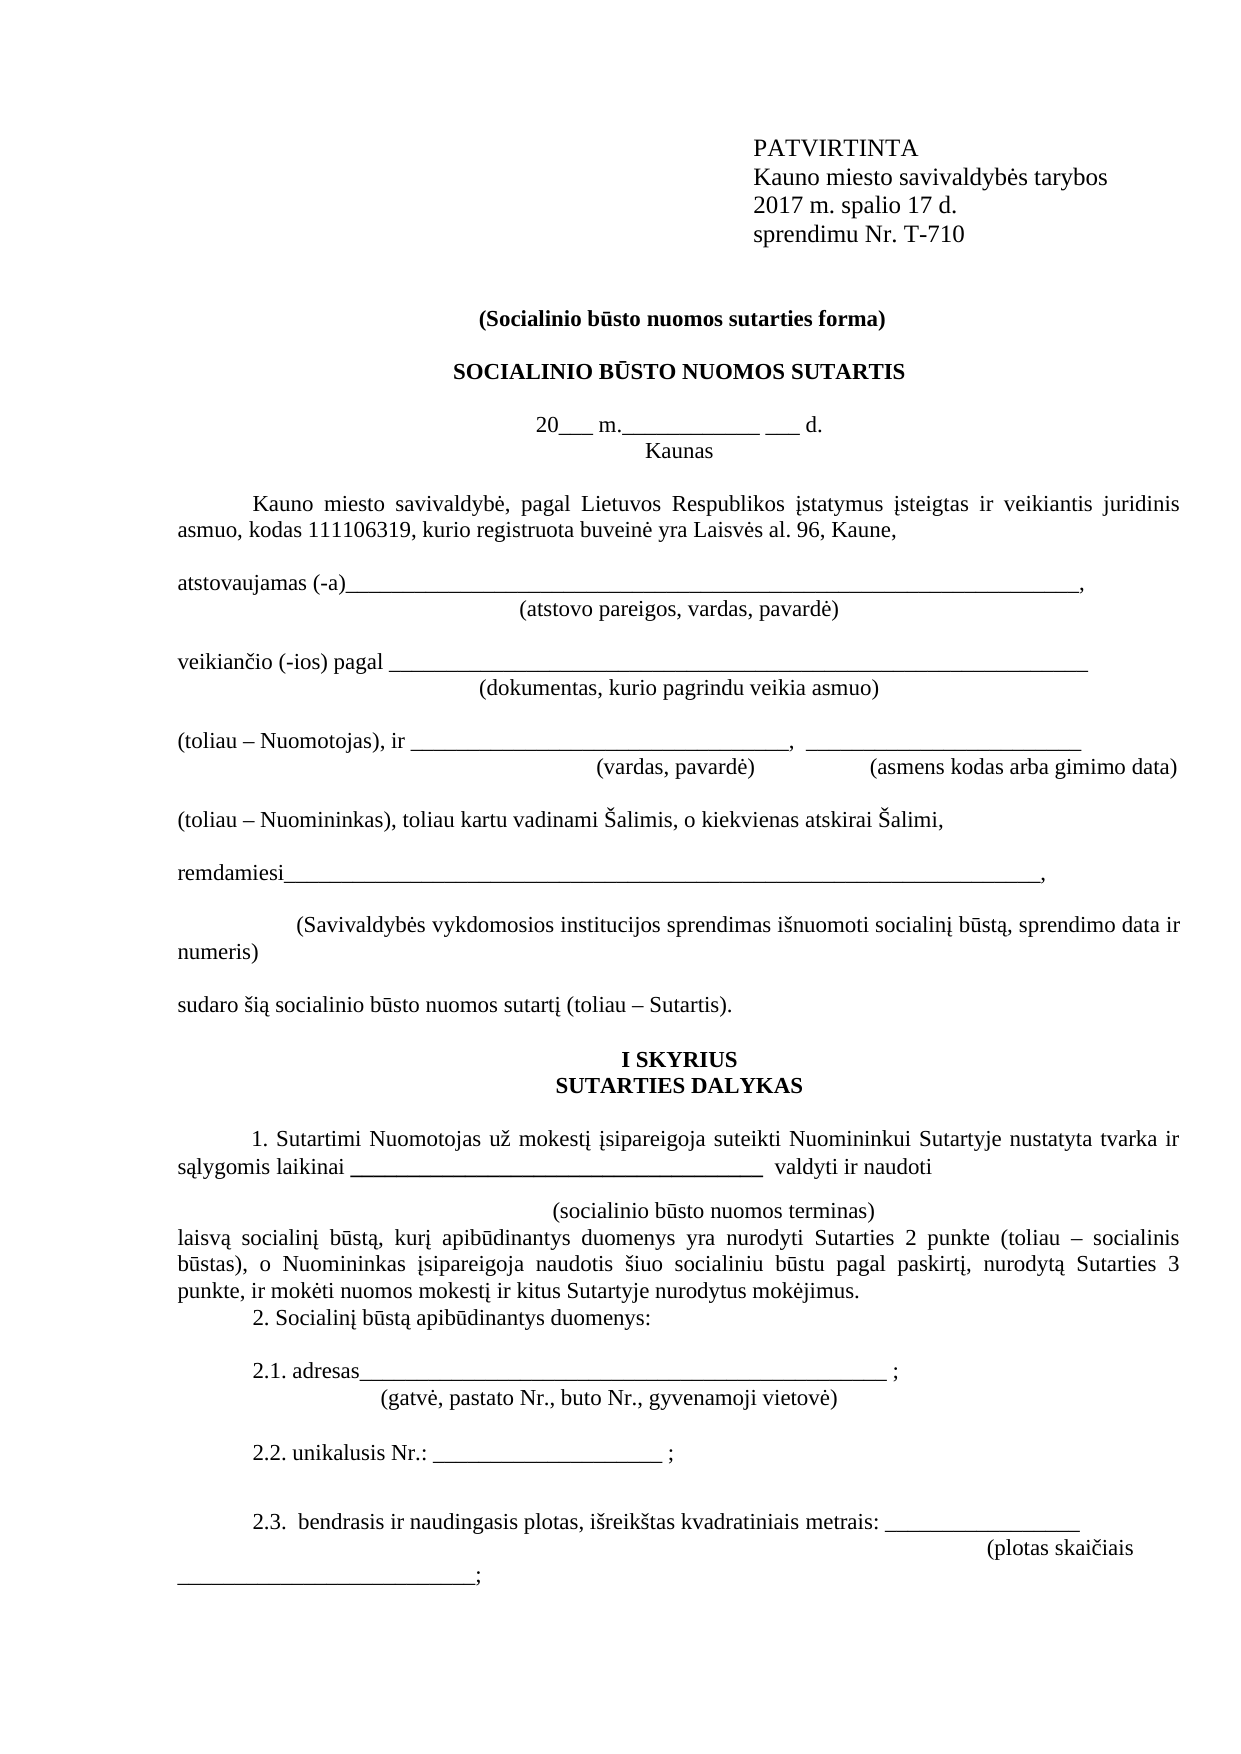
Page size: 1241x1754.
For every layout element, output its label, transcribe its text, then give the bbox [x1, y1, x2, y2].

text (vardas, pavardė) (asmens kodas arba gimimo data) [177, 753, 1181, 780]
text 2017 m. spalio 17 d. [177, 190, 1181, 219]
text SUTARTIES DALYKAS [177, 1072, 1181, 1098]
text 2.2. unikalusis Nr.: ____________________ ; [177, 1439, 1181, 1465]
text 20___ m.____________ ___ d. [177, 411, 1181, 437]
text SOCIALINIO BŪSTO NUOMOS SUTARTIS [177, 358, 1181, 384]
text I SKYRIUS [177, 1046, 1181, 1072]
text Kauno miesto savivaldybė, pagal Lietuvos Respublikos įstatymus įsteigtas ir veikiantis juridinis asmuo, kodas 111106319, kurio registruota buveinė yra Laisvės al. 96, Kaune, [177, 490, 1181, 543]
text (socialinio būsto nuomos terminas) [177, 1197, 1181, 1224]
text 2.1. adresas______________________________________________ ; [177, 1357, 1181, 1383]
text laisvą socialinį būstą, kurį apibūdinantys duomenys yra nurodyti Sutarties 2 punkte (toliau – socialinis būstas), o Nuomininkas įsipareigoja naudotis šiuo socialiniu būstu pagal paskirtį, nurodytą Sutarties 3 punkte, ir mokėti nuomos mokestį ir kitus Sutartyje nurodytus mokėjimus. [177, 1224, 1181, 1304]
text Kauno miesto savivaldybės tarybos [177, 162, 1181, 190]
text atstovaujamas (-a)________________________________________________________________, [177, 569, 1181, 595]
text (toliau – Nuomininkas), toliau kartu vadinami Šalimis, o kiekvienas atskirai Šalimi, [177, 806, 1181, 832]
text (plotas skaičiais [852, 1534, 1181, 1561]
text (atstovo pareigos, vardas, pavardė) [177, 595, 1181, 622]
text 2.3. bendrasis ir naudingasis plotas, išreikštas kvadratiniais metrais: _________________ [177, 1508, 1181, 1534]
text sprendimu Nr. T-710 [177, 219, 1181, 248]
text (toliau – Nuomotojas), ir _________________________________, ________________________ [177, 727, 1181, 753]
text (Socialinio būsto nuomos sutarties forma) [177, 305, 1181, 332]
text (dokumentas, kurio pagrindu veikia asmuo) [177, 674, 1181, 701]
text (gatvė, pastato Nr., buto Nr., gyvenamoji vietovė) [177, 1383, 1181, 1410]
text Kaunas [177, 437, 1181, 463]
text 2. Socialinį būstą apibūdinantys duomenys: [177, 1304, 1181, 1331]
text 1. Sutartimi Nuomotojas už mokestį įsipareigoja suteikti Nuomininkui Sutartyje nustatyta tvarka ir sąlygomis laikinai ____________________________________ valdyti ir naudoti [177, 1125, 1181, 1179]
text sudaro šią socialinio būsto nuomos sutartį (toliau – Sutartis). [177, 991, 1181, 1017]
text veikiančio (-ios) pagal _____________________________________________________________ [177, 648, 1181, 674]
text remdamiesi__________________________________________________________________, [177, 859, 1181, 912]
text __________________________; [177, 1561, 1181, 1587]
text PATVIRTINTA [177, 133, 1181, 162]
text (Savivaldybės vykdomosios institucijos sprendimas išnuomoti socialinį būstą, sprendimo data ir numeris) [177, 912, 1181, 964]
